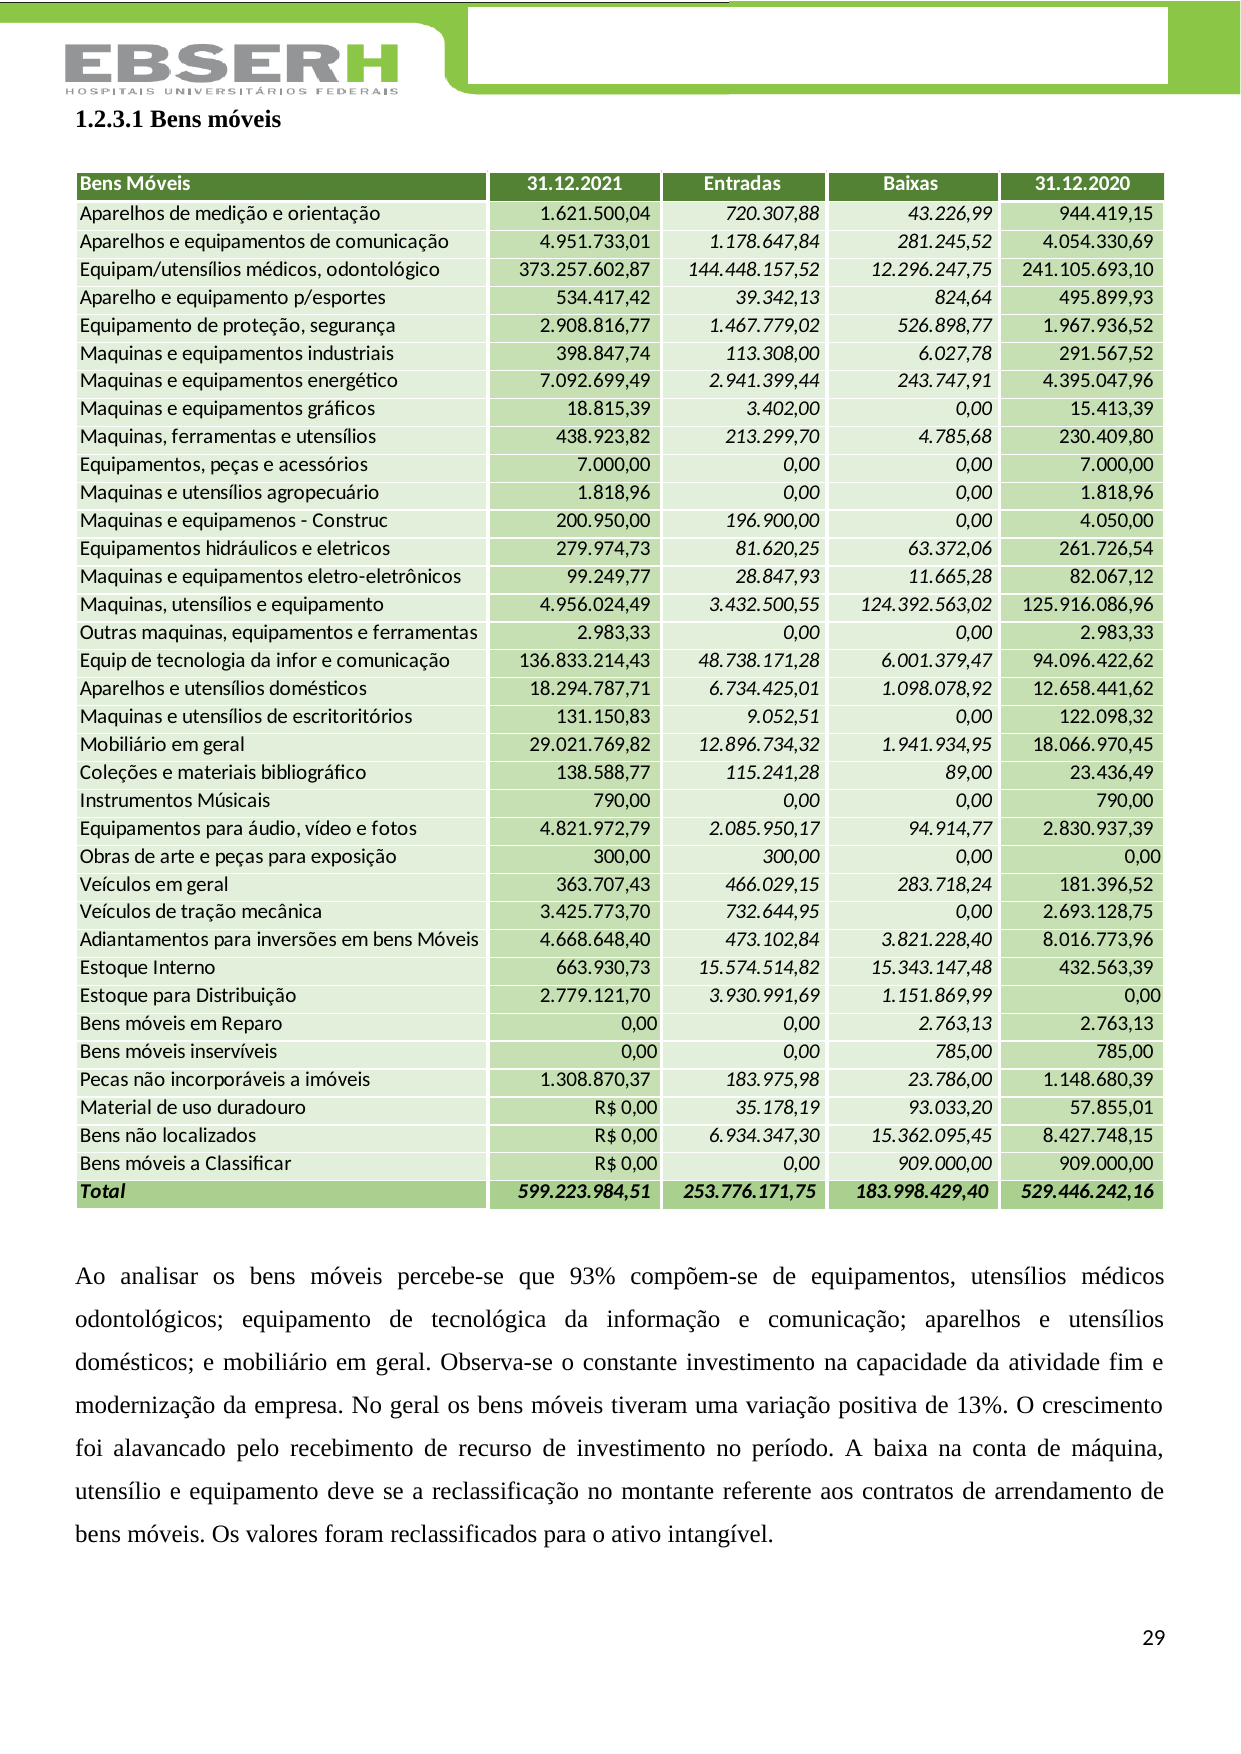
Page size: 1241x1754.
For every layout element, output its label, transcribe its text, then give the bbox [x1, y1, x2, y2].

list Bens móveis [75, 104, 1165, 133]
text Ao analisar os bens móveis percebe-se que 93% compõem-se de equipamentos, utensílios médicos odontológicos; equipamento de tecnológica da informação e comunicação; aparelhos e utensílios domésticos; e mobiliário em geral. Observa-se o constante investimento na capacidade da atividade fim e modernização da empresa. No geral os bens móveis tiveram uma variação positiva de 13%. O crescimento foi alavancado pelo recebimento de recurso de investimento no período. A baixa na conta de máquina, utensílio e equipamento deve se a reclassificação no montante referente aos contratos de arrendamento de bens móveis. Os valores foram reclassificados para o ativo intangível. [75, 1261, 1165, 1548]
